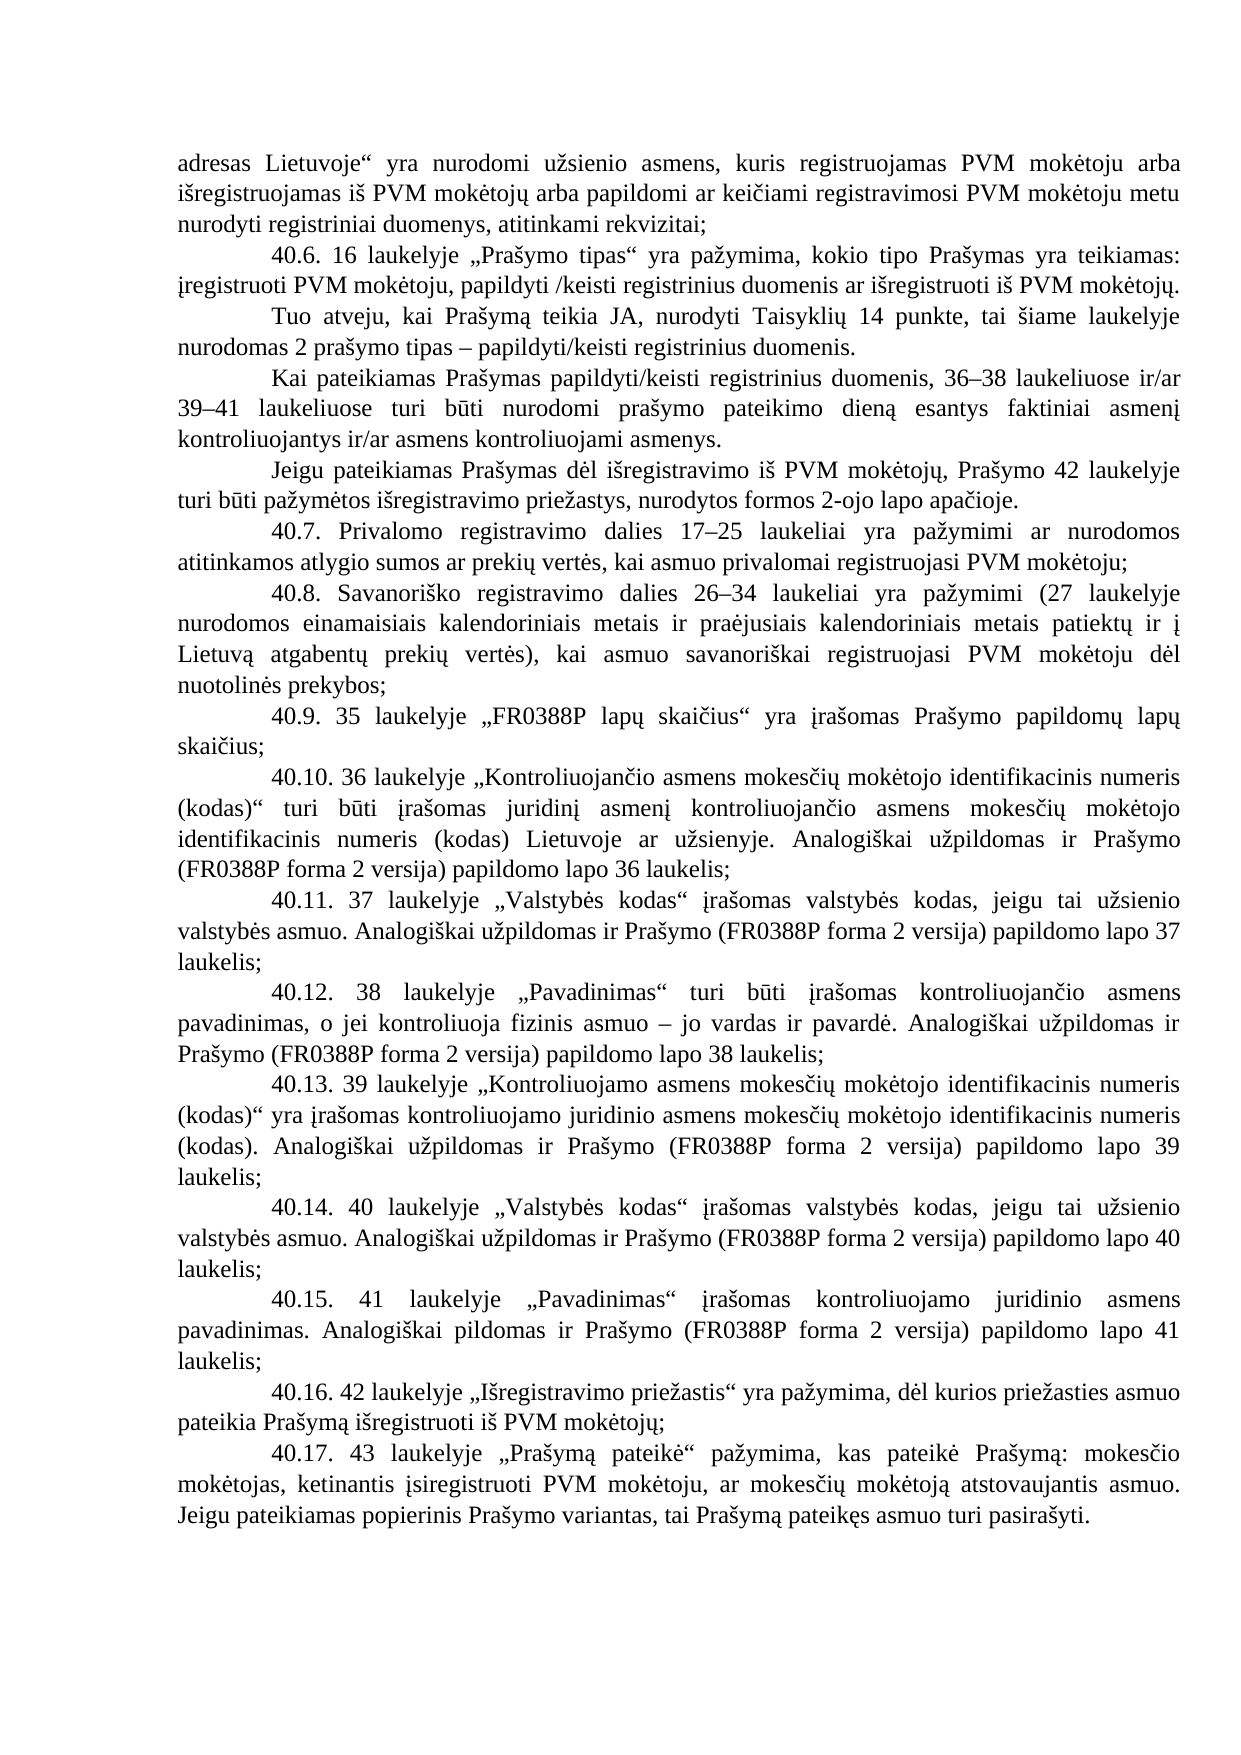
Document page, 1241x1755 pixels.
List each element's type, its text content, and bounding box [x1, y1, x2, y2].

text 40.6. 16 laukelyje „Prašymo tipas“ yra pažymima, kokio tipo Prašymas yra teikiamas: įregistruoti PVM mokėtoju, papildyti /keisti registrinius duomenis ar išregistruoti iš PVM mokėtojų. [177, 240, 1181, 299]
text 40.8. Savanoriško registravimo dalies 26–34 laukeliai yra pažymimi (27 laukelyje nurodomos einamaisiais kalendoriniais metais ir praėjusiais kalendoriniais metais patiektų ir į Lietuvą atgabentų prekių vertės), kai asmuo savanoriškai registruojasi PVM mokėtoju dėl nuotolinės prekybos; [177, 578, 1181, 699]
text 40.13. 39 laukelyje „Kontroliuojamo asmens mokesčių mokėtojo identifikacinis numeris (kodas)“ yra įrašomas kontroliuojamo juridinio asmens mokesčių mokėtojo identifikacinis numeris (kodas). Analogiškai užpildomas ir Prašymo (FR0388P forma 2 versija) papildomo lapo 39 laukelis; [177, 1069, 1181, 1190]
text 40.10. 36 laukelyje „Kontroliuojančio asmens mokesčių mokėtojo identifikacinis numeris (kodas)“ turi būti įrašomas juridinį asmenį kontroliuojančio asmens mokesčių mokėtojo identifikacinis numeris (kodas) Lietuvoje ar užsienyje. Analogiškai užpildomas ir Prašymo (FR0388P forma 2 versija) papildomo lapo 36 laukelis; [177, 762, 1181, 883]
text Kai pateikiamas Prašymas papildyti/keisti registrinius duomenis, 36–38 laukeliuose ir/ar 39–41 laukeliuose turi būti nurodomi prašymo pateikimo dieną esantys faktiniai asmenį kontroliuojantys ir/ar asmens kontroliuojami asmenys. [177, 363, 1181, 453]
text Tuo atveju, kai Prašymą teikia JA, nurodyti Taisyklių 14 punkte, tai šiame laukelyje nurodomas 2 prašymo tipas – papildyti/keisti registrinius duomenis. [177, 301, 1181, 361]
text Jeigu pateikiamas Prašymas dėl išregistravimo iš PVM mokėtojų, Prašymo 42 laukelyje turi būti pažymėtos išregistravimo priežastys, nurodytos formos 2-ojo lapo apačioje. [177, 455, 1181, 514]
text 40.17. 43 laukelyje „Prašymą pateikė“ pažymima, kas pateikė Prašymą: mokesčio mokėtojas, ketinantis įsiregistruoti PVM mokėtoju, ar mokesčių mokėtoją atstovaujantis asmuo. Jeigu pateikiamas popierinis Prašymo variantas, tai Prašymą pateikęs asmuo turi pasirašyti. [177, 1438, 1181, 1528]
text 40.9. 35 laukelyje „FR0388P lapų skaičius“ yra įrašomas Prašymo papildomų lapų skaičius; [177, 701, 1181, 760]
text 40.16. 42 laukelyje „Išregistravimo priežastis“ yra pažymima, dėl kurios priežasties asmuo pateikia Prašymą išregistruoti iš PVM mokėtojų; [177, 1377, 1181, 1436]
text 40.15. 41 laukelyje „Pavadinimas“ įrašomas kontroliuojamo juridinio asmens pavadinimas. Analogiškai pildomas ir Prašymo (FR0388P forma 2 versija) papildomo lapo 41 laukelis; [177, 1284, 1181, 1375]
text 40.7. Privalomo registravimo dalies 17–25 laukeliai yra pažymimi ar nurodomos atitinkamos atlygio sumos ar prekių vertės, kai asmuo privalomai registruojasi PVM mokėtoju; [177, 516, 1181, 576]
text 40.11. 37 laukelyje „Valstybės kodas“ įrašomas valstybės kodas, jeigu tai užsienio valstybės asmuo. Analogiškai užpildomas ir Prašymo (FR0388P forma 2 versija) papildomo lapo 37 laukelis; [177, 885, 1181, 975]
text adresas Lietuvoje“ yra nurodomi užsienio asmens, kuris registruojamas PVM mokėtoju arba išregistruojamas iš PVM mokėtojų arba papildomi ar keičiami registravimosi PVM mokėtoju metu nurodyti registriniai duomenys, atitinkami rekvizitai; [177, 148, 1181, 238]
text 40.14. 40 laukelyje „Valstybės kodas“ įrašomas valstybės kodas, jeigu tai užsienio valstybės asmuo. Analogiškai užpildomas ir Prašymo (FR0388P forma 2 versija) papildomo lapo 40 laukelis; [177, 1192, 1181, 1283]
text 40.12. 38 laukelyje „Pavadinimas“ turi būti įrašomas kontroliuojančio asmens pavadinimas, o jei kontroliuoja fizinis asmuo – jo vardas ir pavardė. Analogiškai užpildomas ir Prašymo (FR0388P forma 2 versija) papildomo lapo 38 laukelis; [177, 977, 1181, 1067]
